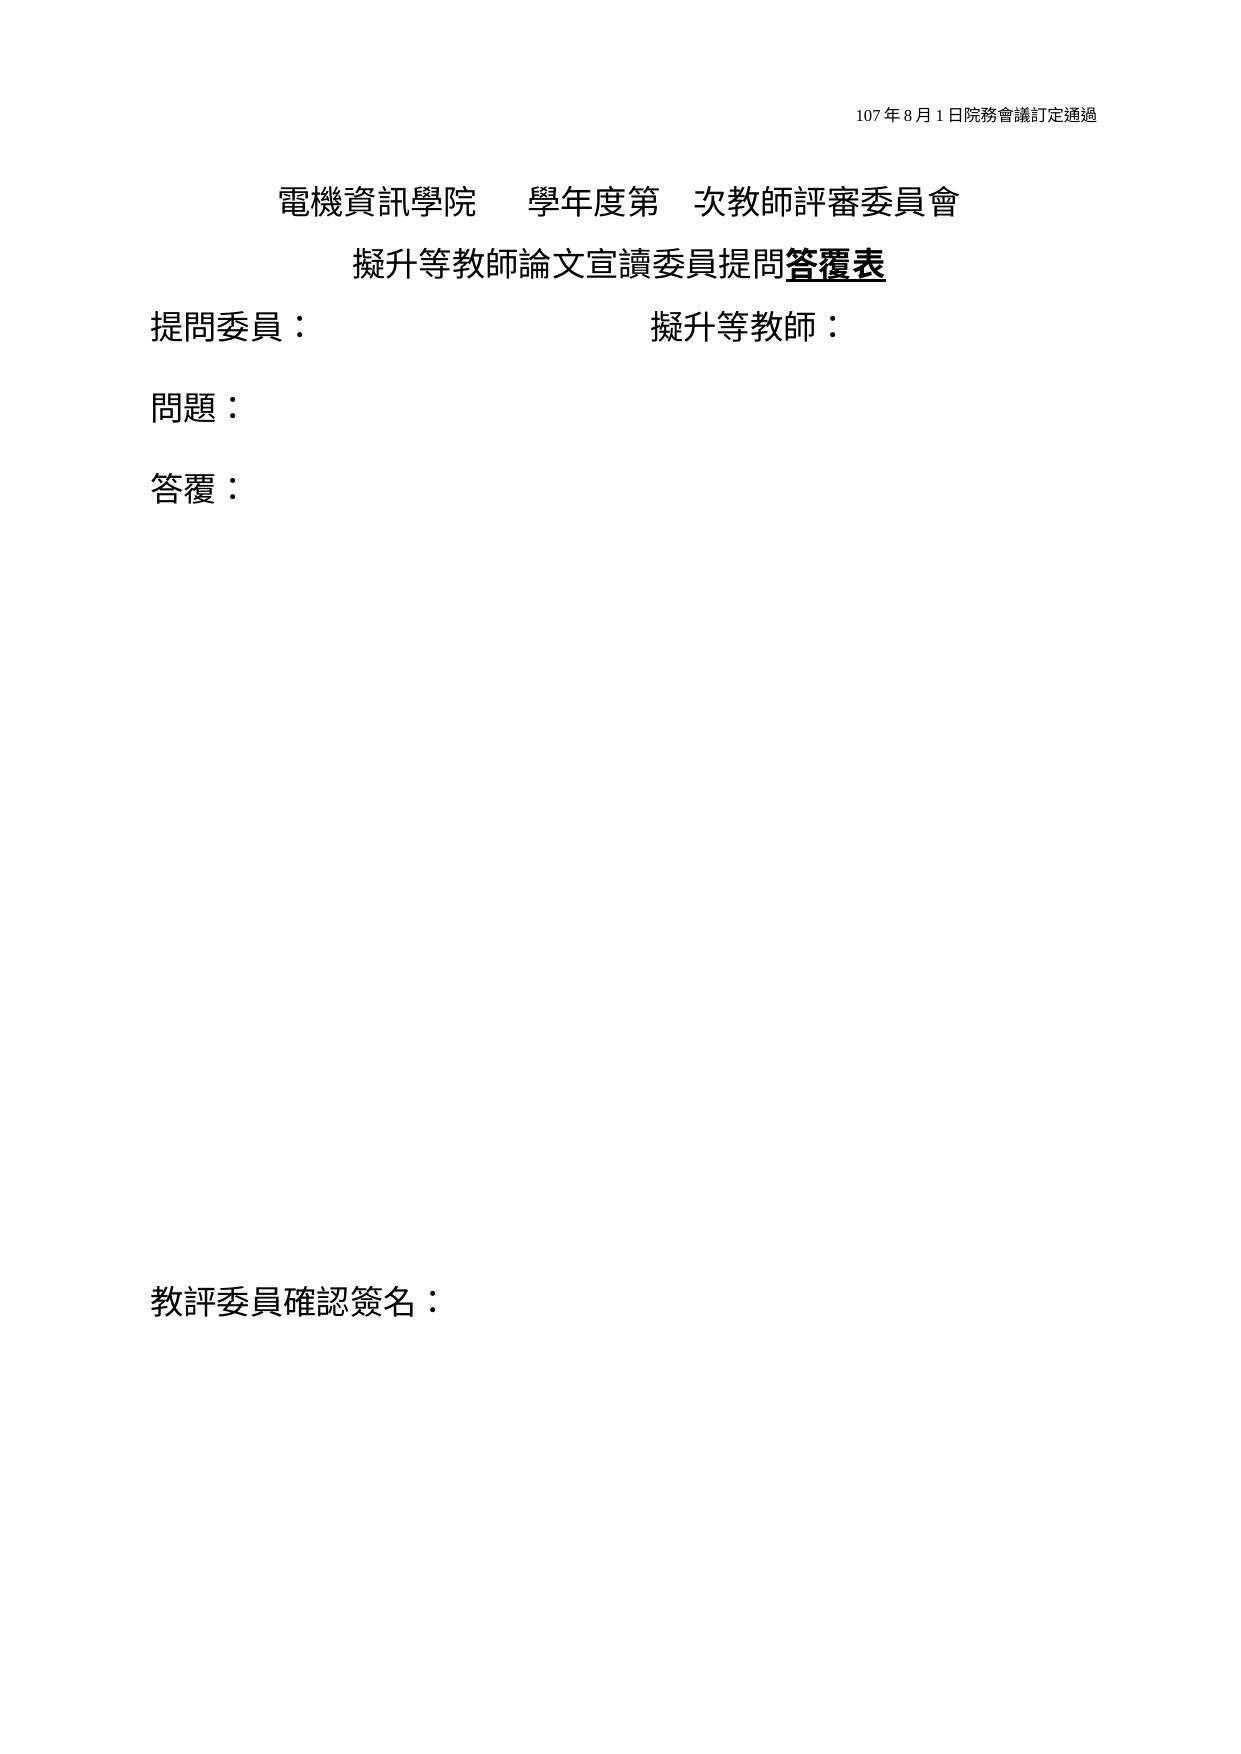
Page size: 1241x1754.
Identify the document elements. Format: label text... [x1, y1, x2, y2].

text 107年8月1日院務會議訂定通過 [855, 102, 1116, 126]
text 問題： [150, 364, 1087, 427]
text 教評委員確認簽名： [150, 1258, 1087, 1321]
text [840, 95, 1131, 137]
text 電機資訊學院 學年度第 次教師評審委員會 [150, 158, 1087, 221]
text 提問委員： 擬升等教師： [150, 283, 1087, 346]
text 答覆： [150, 446, 1087, 508]
text 擬升等教師論文宣讀委員提問答覆表 [150, 221, 1087, 283]
